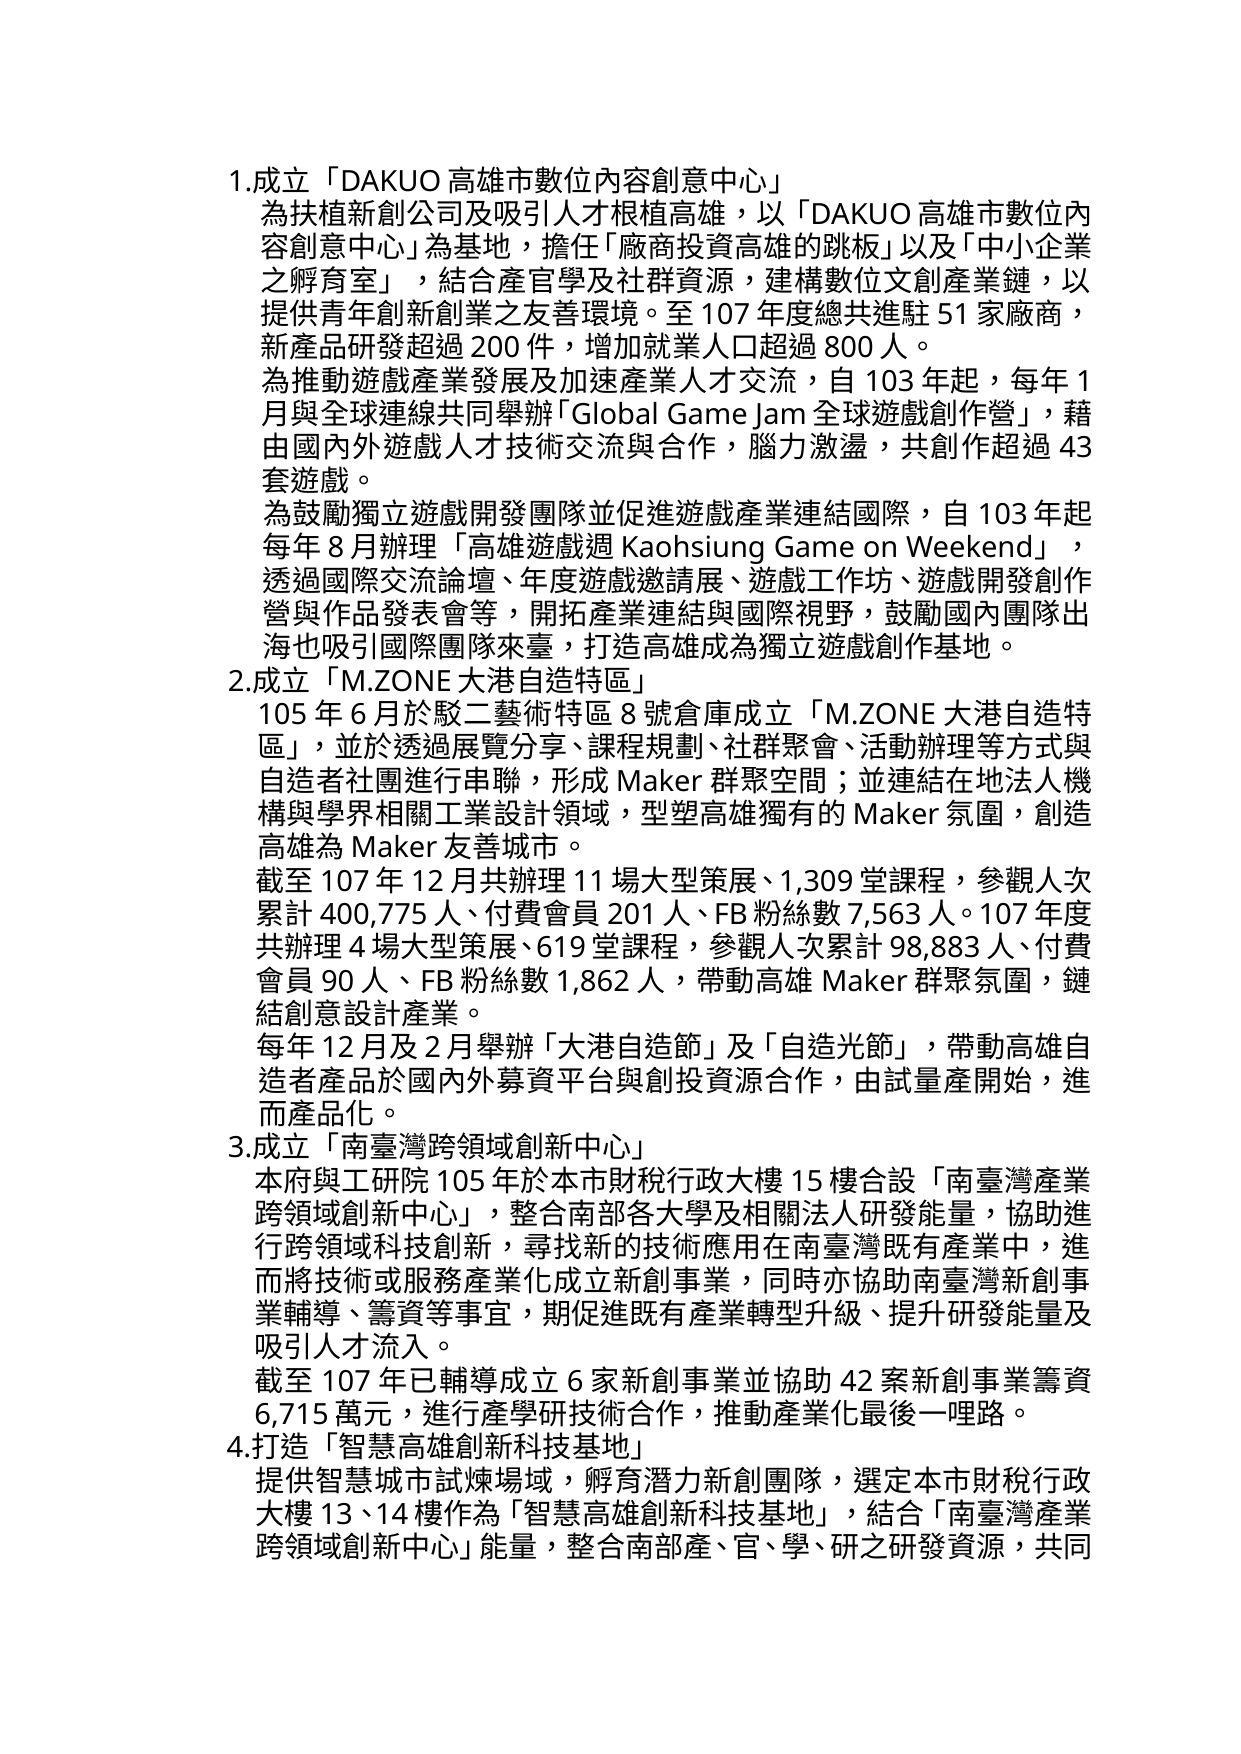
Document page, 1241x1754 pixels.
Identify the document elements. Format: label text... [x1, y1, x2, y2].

text 截至107年12月共辦理11場大型策展、1,309堂課程，參觀人次累計400,775人、付費會員201人、FB粉絲數7,563人。107年度共辦理4場大型策展、619堂課程，參觀人次累計98,883人、付費會員90人、FB粉絲數1,862人，帶動高雄Maker群聚氛圍，鏈結創意設計產業。 [255, 864, 1092, 1031]
text 為推動遊戲產業發展及加速產業人才交流，自103年起，每年1月與全球連線共同舉辦「Global Game Jam全球遊戲創作營」，藉由國內外遊戲人才技術交流與合作，腦力激盪，共創作超過43套遊戲。 [261, 364, 1092, 498]
text 截至107年已輔導成立6家新創事業並協助42案新創事業籌資6,715萬元，進行產學研技術合作，推動產業化最後一哩路。 [254, 1364, 1092, 1431]
text 1.成立「DAKUO高雄市數位內容創意中心」 [228, 164, 1092, 198]
text 每年12月及2月舉辦「大港自造節」及「自造光節」，帶動高雄自造者產品於國內外募資平台與創投資源合作，由試量產開始，進而產品化。 [257, 1031, 1092, 1131]
text 為鼓勵獨立遊戲開發團隊並促進遊戲產業連結國際，自103年起每年8月辦理「高雄遊戲週Kaohsiung Game on Weekend」，透過國際交流論壇、年度遊戲邀請展、遊戲工作坊、遊戲開發創作營與作品發表會等，開拓產業連結與國際視野，鼓勵國內團隊出海也吸引國際團隊來臺，打造高雄成為獨立遊戲創作基地。 [263, 498, 1092, 664]
text 4.打造「智慧高雄創新科技基地」 [226, 1431, 1092, 1464]
text 為扶植新創公司及吸引人才根植高雄，以「DAKUO高雄市數位內容創意中心」為基地，擔任「廠商投資高雄的跳板」以及「中小企業之孵育室」，結合產官學及社群資源，建構數位文創產業鏈，以提供青年創新創業之友善環境。至107年度總共進駐51家廠商，新產品研發超過200件，增加就業人口超過800人。 [260, 198, 1092, 364]
text 提供智慧城市試煉場域，孵育潛力新創團隊，選定本市財稅行政大樓13、14樓作為「智慧高雄創新科技基地」，結合「南臺灣產業跨領域創新中心」能量，整合南部產、官、學、研之研發資源，共同 [255, 1464, 1092, 1564]
text 本府與工研院105年於本市財稅行政大樓15樓合設「南臺灣產業跨領域創新中心」，整合南部各大學及相關法人研發能量，協助進行跨領域科技創新，尋找新的技術應用在南臺灣既有產業中，進而將技術或服務產業化成立新創事業，同時亦協助南臺灣新創事業輔導、籌資等事宜，期促進既有產業轉型升級、提升研發能量及吸引人才流入。 [254, 1164, 1092, 1364]
text 3.成立「南臺灣跨領域創新中心」 [228, 1131, 1092, 1164]
text 2.成立「M.ZONE大港自造特區」 [228, 664, 1092, 698]
text 105年6月於駁二藝術特區8號倉庫成立「M.ZONE大港自造特區」，並於透過展覽分享、課程規劃、社群聚會、活動辦理等方式與自造者社團進行串聯，形成Maker 群聚空間；並連結在地法人機構與學界相關工業設計領域，型塑高雄獨有的Maker氛圍，創造高雄為Maker友善城市。 [257, 698, 1092, 864]
